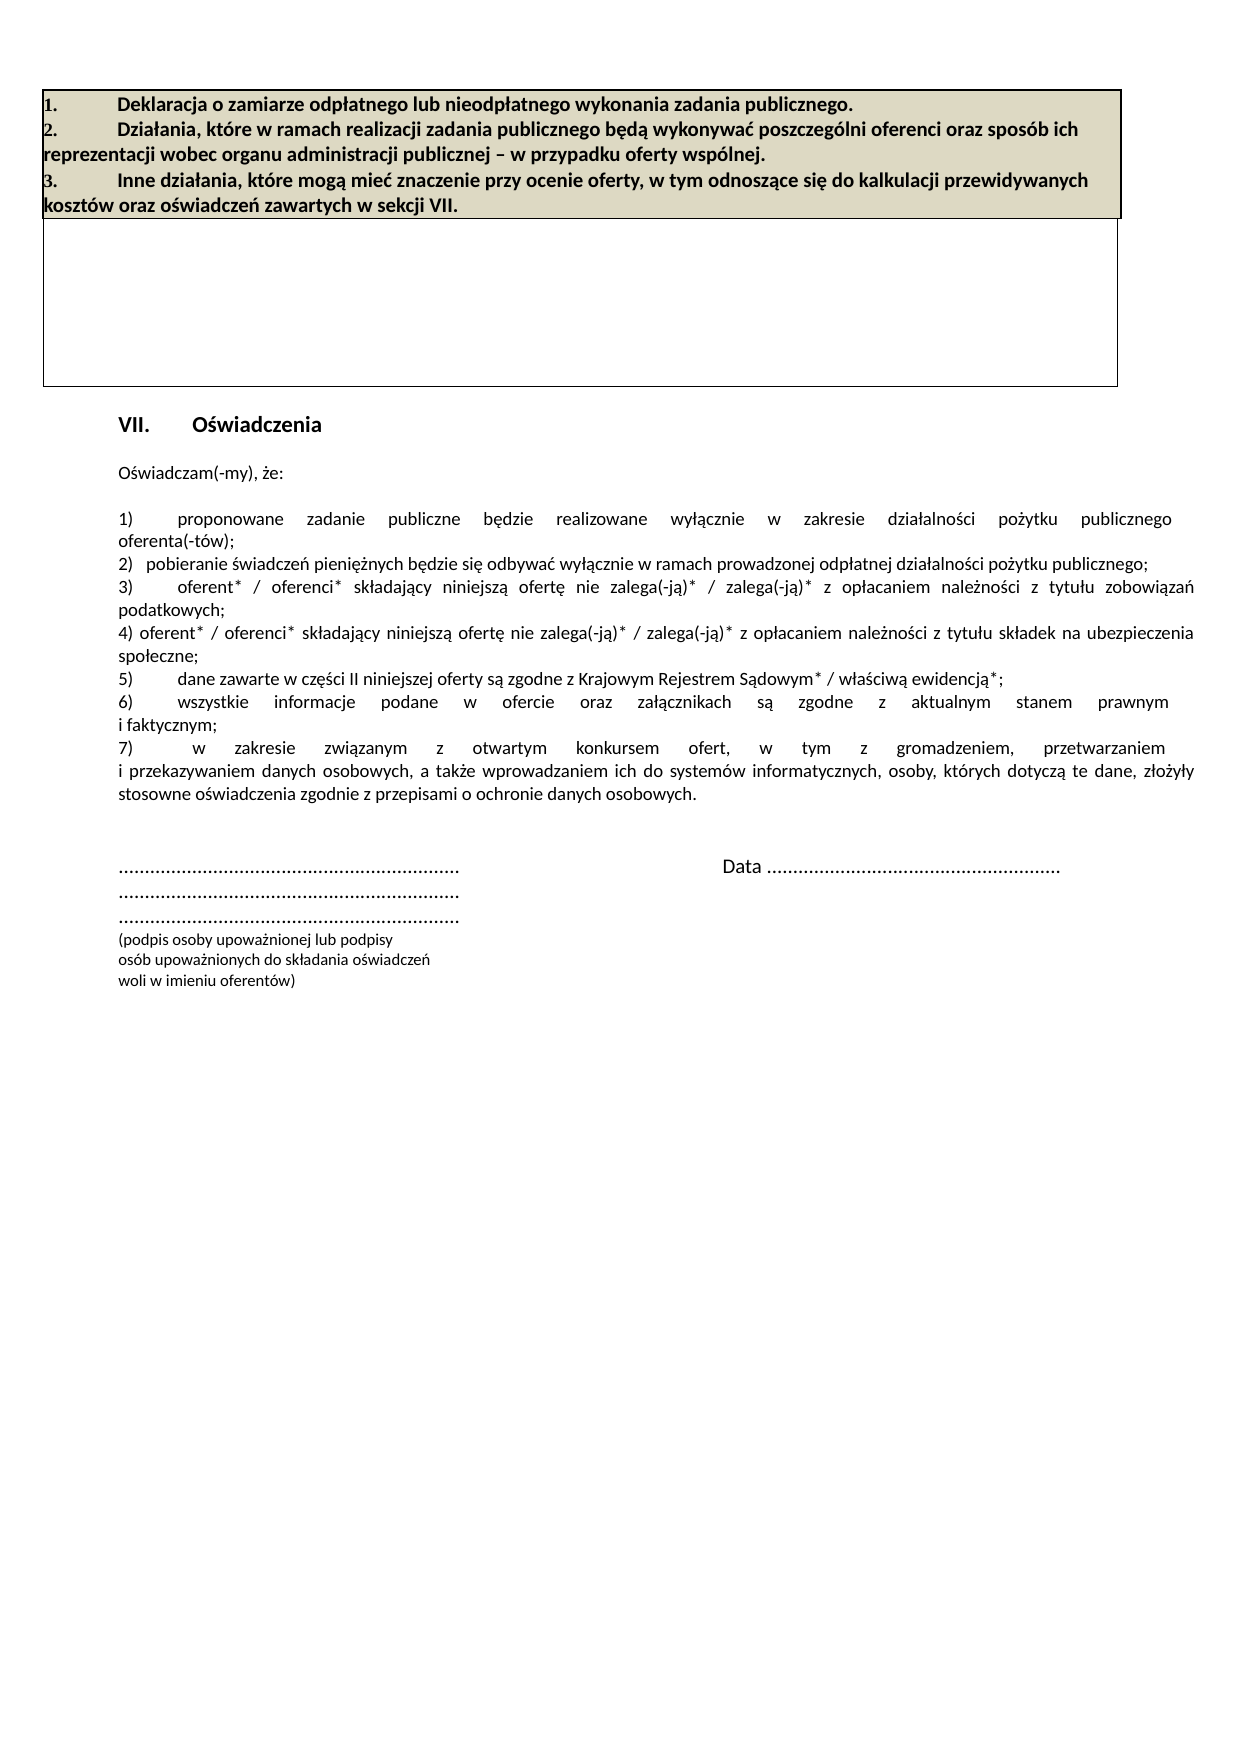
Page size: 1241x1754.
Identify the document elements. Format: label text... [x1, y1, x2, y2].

text woli w imieniu oferentów) [118, 970, 1196, 990]
text 7) w zakresie związanym z otwartym konkursem ofert, w tym z gromadzeniem, przetwarzaniem i przekazywaniem danych osobowych, a także wprowadzaniem ich do systemów informatycznych, osoby, których dotyczą te dane, złożyły stosowne oświadczenia zgodnie z przepisami o ochronie danych osobowych. [118, 736, 1196, 804]
text Oświadczam(-my), że: [118, 461, 1196, 484]
table_cell [44, 219, 1117, 386]
text 6) wszystkie informacje podane w ofercie oraz załącznikach są zgodne z aktualnym stanem prawnym i faktycznym; [118, 690, 1196, 736]
text 3) oferent* / oferenci* składający niniejszą ofertę nie zalega(-ją)* / zalega(-ją)* z opłacaniem należności z tytułu zobowiązań podatkowych; [118, 575, 1196, 621]
text 4) oferent* / oferenci* składający niniejszą ofertę nie zalega(-ją)* / zalega(-ją)* z opłacaniem należności z tytułu składek na ubezpieczenia społeczne; [118, 621, 1196, 667]
text 5) dane zawarte w części II niniejszej oferty są zgodne z Krajowym Rejestrem Sądowym* / właściwą ewidencją*; [118, 667, 1196, 690]
text VII. Oświadczenia [118, 410, 1196, 438]
text (podpis osoby upoważnionej lub podpisy [118, 929, 1196, 949]
text osób upoważnionych do składania oświadczeń [118, 949, 1196, 970]
text ................................................................. Data ........................................................ [118, 853, 1196, 878]
text ................................................................. [118, 904, 1196, 929]
text 1) proponowane zadanie publiczne będzie realizowane wyłącznie w zakresie działalności pożytku publicznego oferenta(-tów); [118, 507, 1196, 552]
table_header Deklaracja o zamiarze odpłatnego lub nieodpłatnego wykonania zadania publicznego. Działania, które w ramach realizacji zadania publicznego będą wykonywać poszczególni oferenci oraz sposób ich reprezentacji wobec organu administracji publicznej – w przypadku oferty wspólnej. Inne działania, które mogą mieć znaczenie przy ocenie oferty, w tym odnoszące się do kalkulacji przewidywanych kosztów oraz oświadczeń zawartych w sekcji VII. [44, 91, 1120, 218]
text ................................................................. [118, 878, 1196, 904]
text 2) pobieranie świadczeń pieniężnych będzie się odbywać wyłącznie w ramach prowadzonej odpłatnej działalności pożytku publicznego; [118, 552, 1196, 575]
